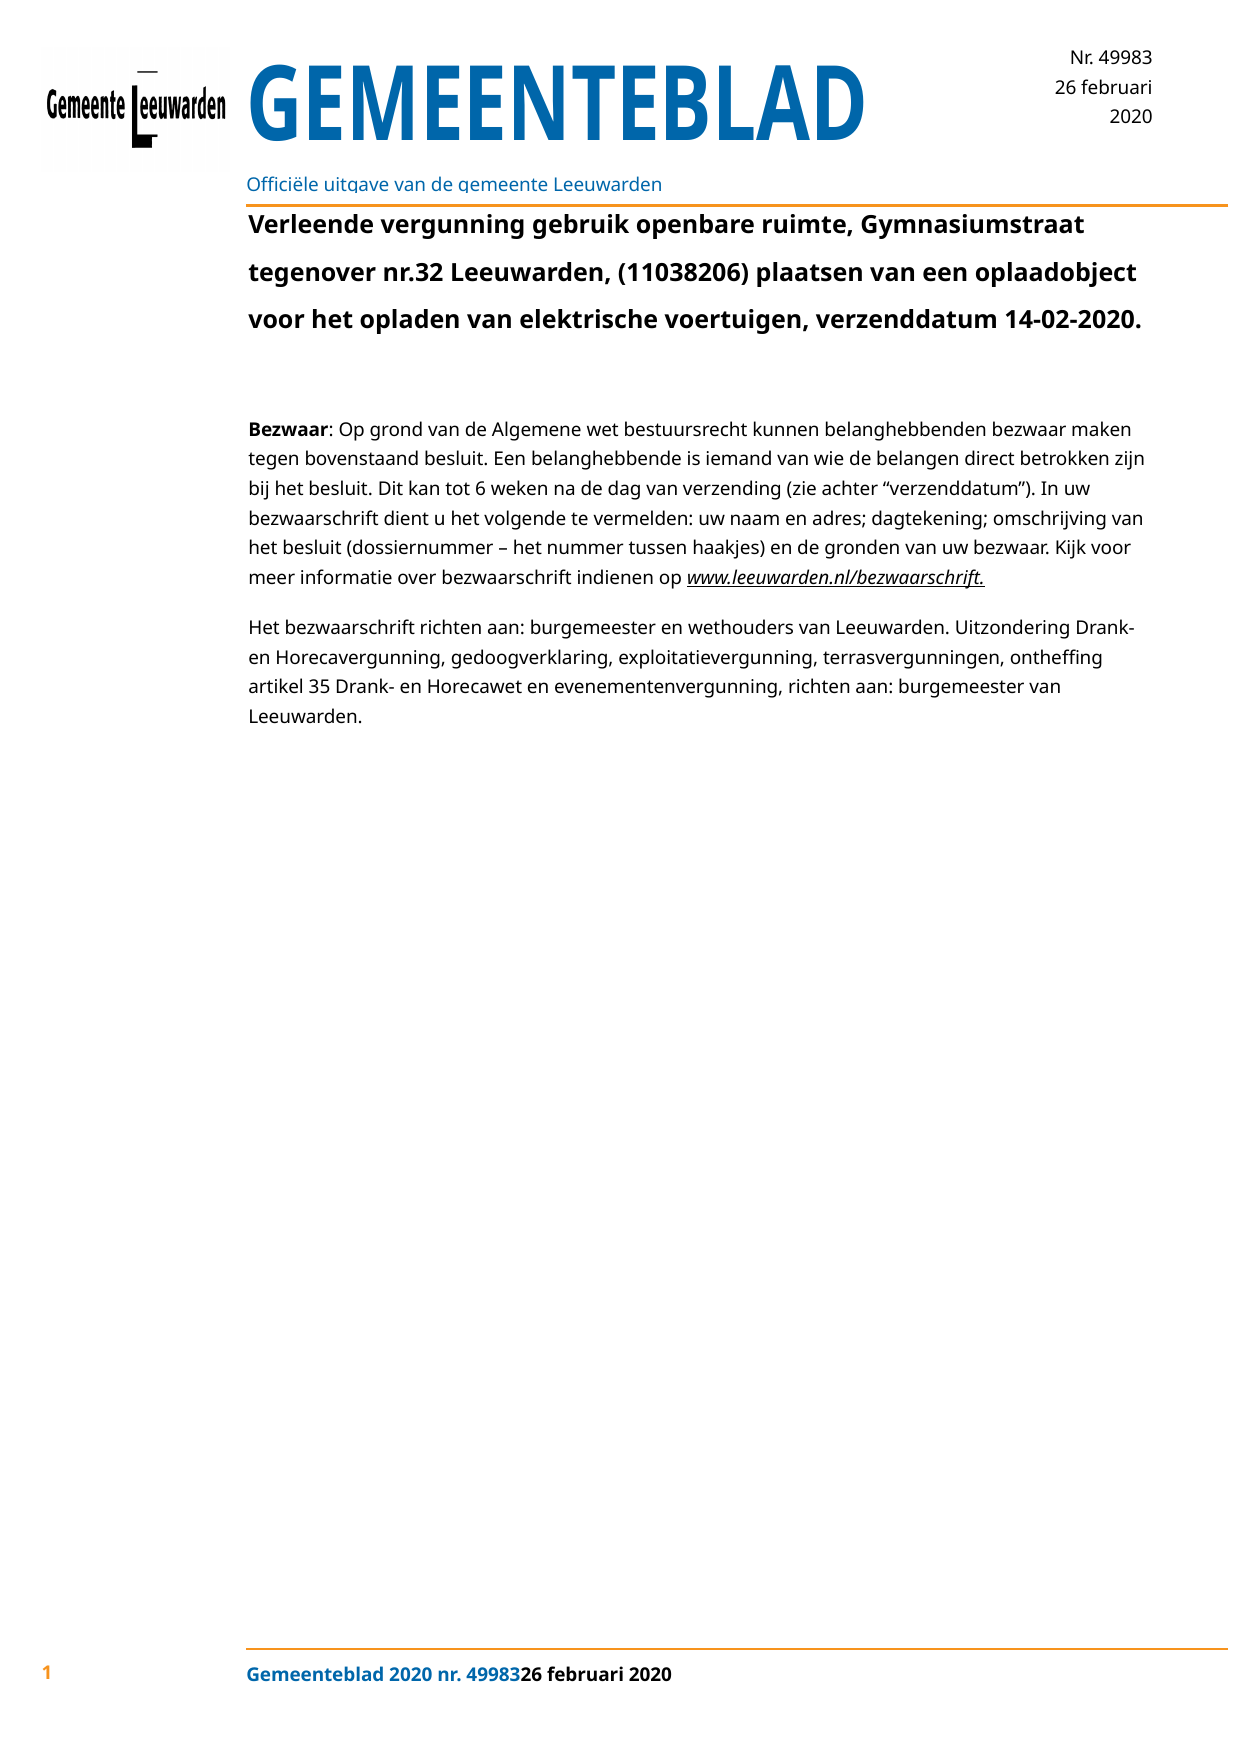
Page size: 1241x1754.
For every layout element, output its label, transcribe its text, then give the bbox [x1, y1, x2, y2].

text Het bezwaarschrift richten aan: burgemeester en wethouders van Leeuwarden. Uitzondering Drank- en Horecavergunning, gedoogverklaring, exploitatievergunning, terrasvergunningen, ontheffing artikel 35 Drank- en Horecawet en evenementenvergunning, richten aan: burgemeester van Leeuwarden. [248, 614, 1152, 729]
text Bezwaar: Op grond van de Algemene wet bestuursrecht kunnen belanghebbenden bezwaar maken tegen bovenstaand besluit. Een belanghebbende is iemand van wie de belangen direct betrokken zijn bij het besluit. Dit kan tot 6 weken na de dag van verzending (zie achter “verzenddatum”). In uw bezwaarschrift dient u het volgende te vermelden: uw naam en adres; dagtekening; omschrijving van het besluit (dossiernummer – het nummer tussen haakjes) en de gronden van uw bezwaar. Kijk voor meer informatie over bezwaarschrift indienen op www.leeuwarden.nl/bezwaarschrift. [248, 416, 1152, 589]
picture [41, 47, 231, 172]
text Verleende vergunning gebruik openbare ruimte, Gymnasiumstraat tegenover nr.32 Leeuwarden, (11038206) plaatsen van een oplaadobject voor het opladen van elektrische voertuigen, verzenddatum 14-02-2020. [248, 207, 1152, 336]
